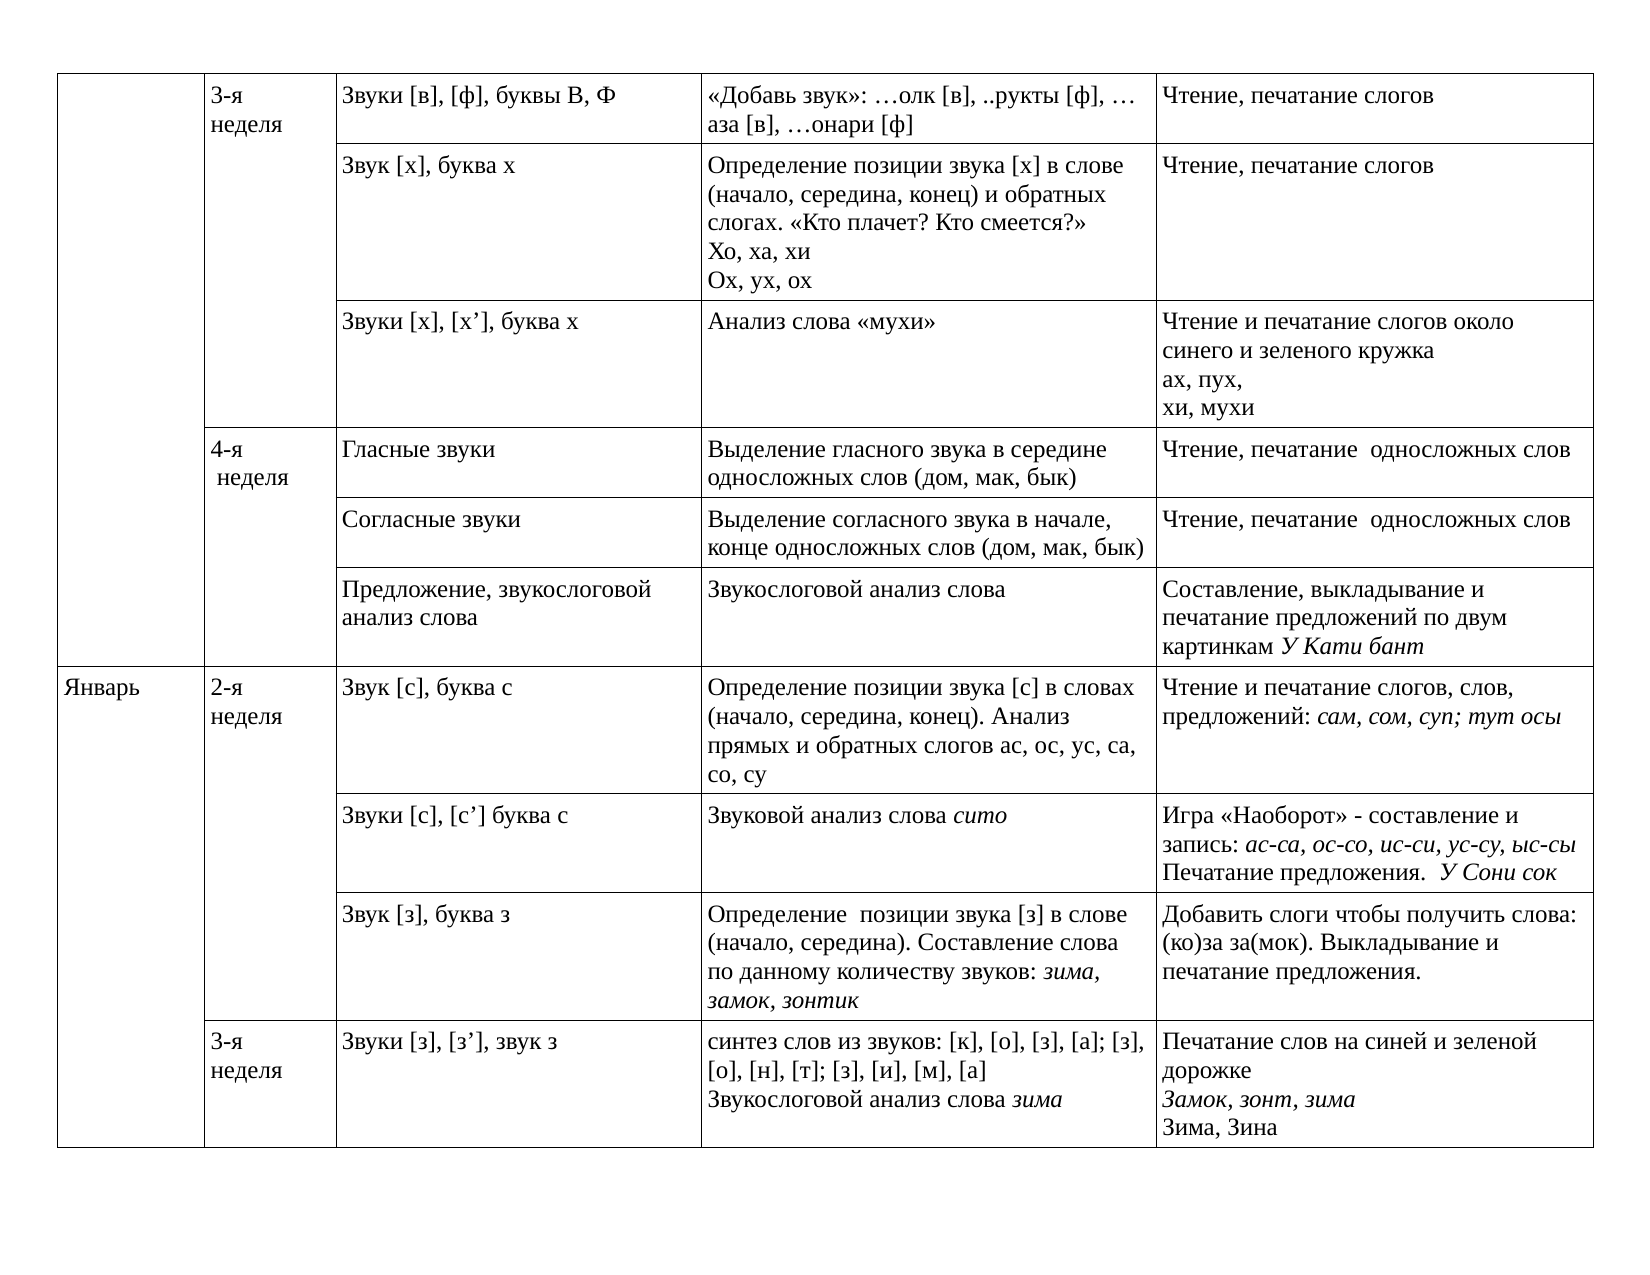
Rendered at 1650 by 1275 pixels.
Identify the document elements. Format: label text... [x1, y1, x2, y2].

table_cell 4-я неделя [205, 428, 336, 666]
table_cell Предложение, звукослоговой анализ слова [337, 568, 701, 666]
table_cell Определение позиции звука [х] в слове (начало, середина, конец) и обратных слогах. «Кто плачет? Кто смеется?» Хо, ха, хи Ох, ух, ох [702, 144, 1156, 299]
table_cell Звук [х], буква х [337, 144, 701, 299]
table_cell «Добавь звук»: …олк [в], ..рукты [ф], …аза [в], …онари [ф] [702, 74, 1156, 143]
table_cell Звук [с], буква с [337, 667, 701, 793]
table_cell Чтение, печатание односложных слов [1157, 428, 1593, 497]
table_cell Звуковой анализ слова сито [702, 794, 1156, 892]
table_cell Определение позиции звука [с] в словах (начало, середина, конец). Анализ прямых и обратных слогов ас, ос, ус, са, со, су [702, 667, 1156, 793]
table_cell Игра «Наоборот» - составление и запись: ас-са, ос-со, ис-си, ус-су, ыс-сы Печатание предложения. У Сони сок [1157, 794, 1593, 892]
table_cell Звуки [с], [с’] буква с [337, 794, 701, 892]
table_cell 3-я неделя [205, 74, 336, 427]
table_cell Чтение и печатание слогов, слов, предложений: сам, сом, суп; тут осы [1157, 667, 1593, 793]
table_cell Печатание слов на синей и зеленой дорожке Замок, зонт, зима Зима, Зина [1157, 1021, 1593, 1147]
table_cell [58, 74, 204, 666]
table_cell Январь [58, 667, 204, 1147]
table_cell Чтение, печатание слогов [1157, 144, 1593, 299]
table_cell Гласные звуки [337, 428, 701, 497]
table_cell Составление, выкладывание и печатание предложений по двум картинкам У Кати бант [1157, 568, 1593, 666]
table_cell синтез слов из звуков: [к], [о], [з], [а]; [з], [о], [н], [т]; [з], [и], [м], [а] Звукослоговой анализ слова зима [702, 1021, 1156, 1147]
table_cell Звук [з], буква з [337, 893, 701, 1019]
table_cell 2-я неделя [205, 667, 336, 1019]
table_cell Звукослоговой анализ слова [702, 568, 1156, 666]
table_cell Анализ слова «мухи» [702, 301, 1156, 427]
table_cell 3-я неделя [205, 1021, 336, 1147]
table_cell Определение позиции звука [з] в слове (начало, середина). Составление слова по данному количеству звуков: зима, замок, зонтик [702, 893, 1156, 1019]
table_cell Выделение гласного звука в середине односложных слов (дом, мак, бык) [702, 428, 1156, 497]
table_cell Выделение согласного звука в начале, конце односложных слов (дом, мак, бык) [702, 498, 1156, 567]
table_cell Согласные звуки [337, 498, 701, 567]
table_cell Чтение, печатание односложных слов [1157, 498, 1593, 567]
table_cell Чтение и печатание слогов около синего и зеленого кружка ах, пух, хи, мухи [1157, 301, 1593, 427]
table_cell Чтение, печатание слогов [1157, 74, 1593, 143]
table_cell Звуки [х], [х’], буква х [337, 301, 701, 427]
table_cell Звуки [з], [з’], звук з [337, 1021, 701, 1147]
table_cell Звуки [в], [ф], буквы В, Ф [337, 74, 701, 143]
table_cell Добавить слоги чтобы получить слова: (ко)за за(мок). Выкладывание и печатание предложения. [1157, 893, 1593, 1019]
